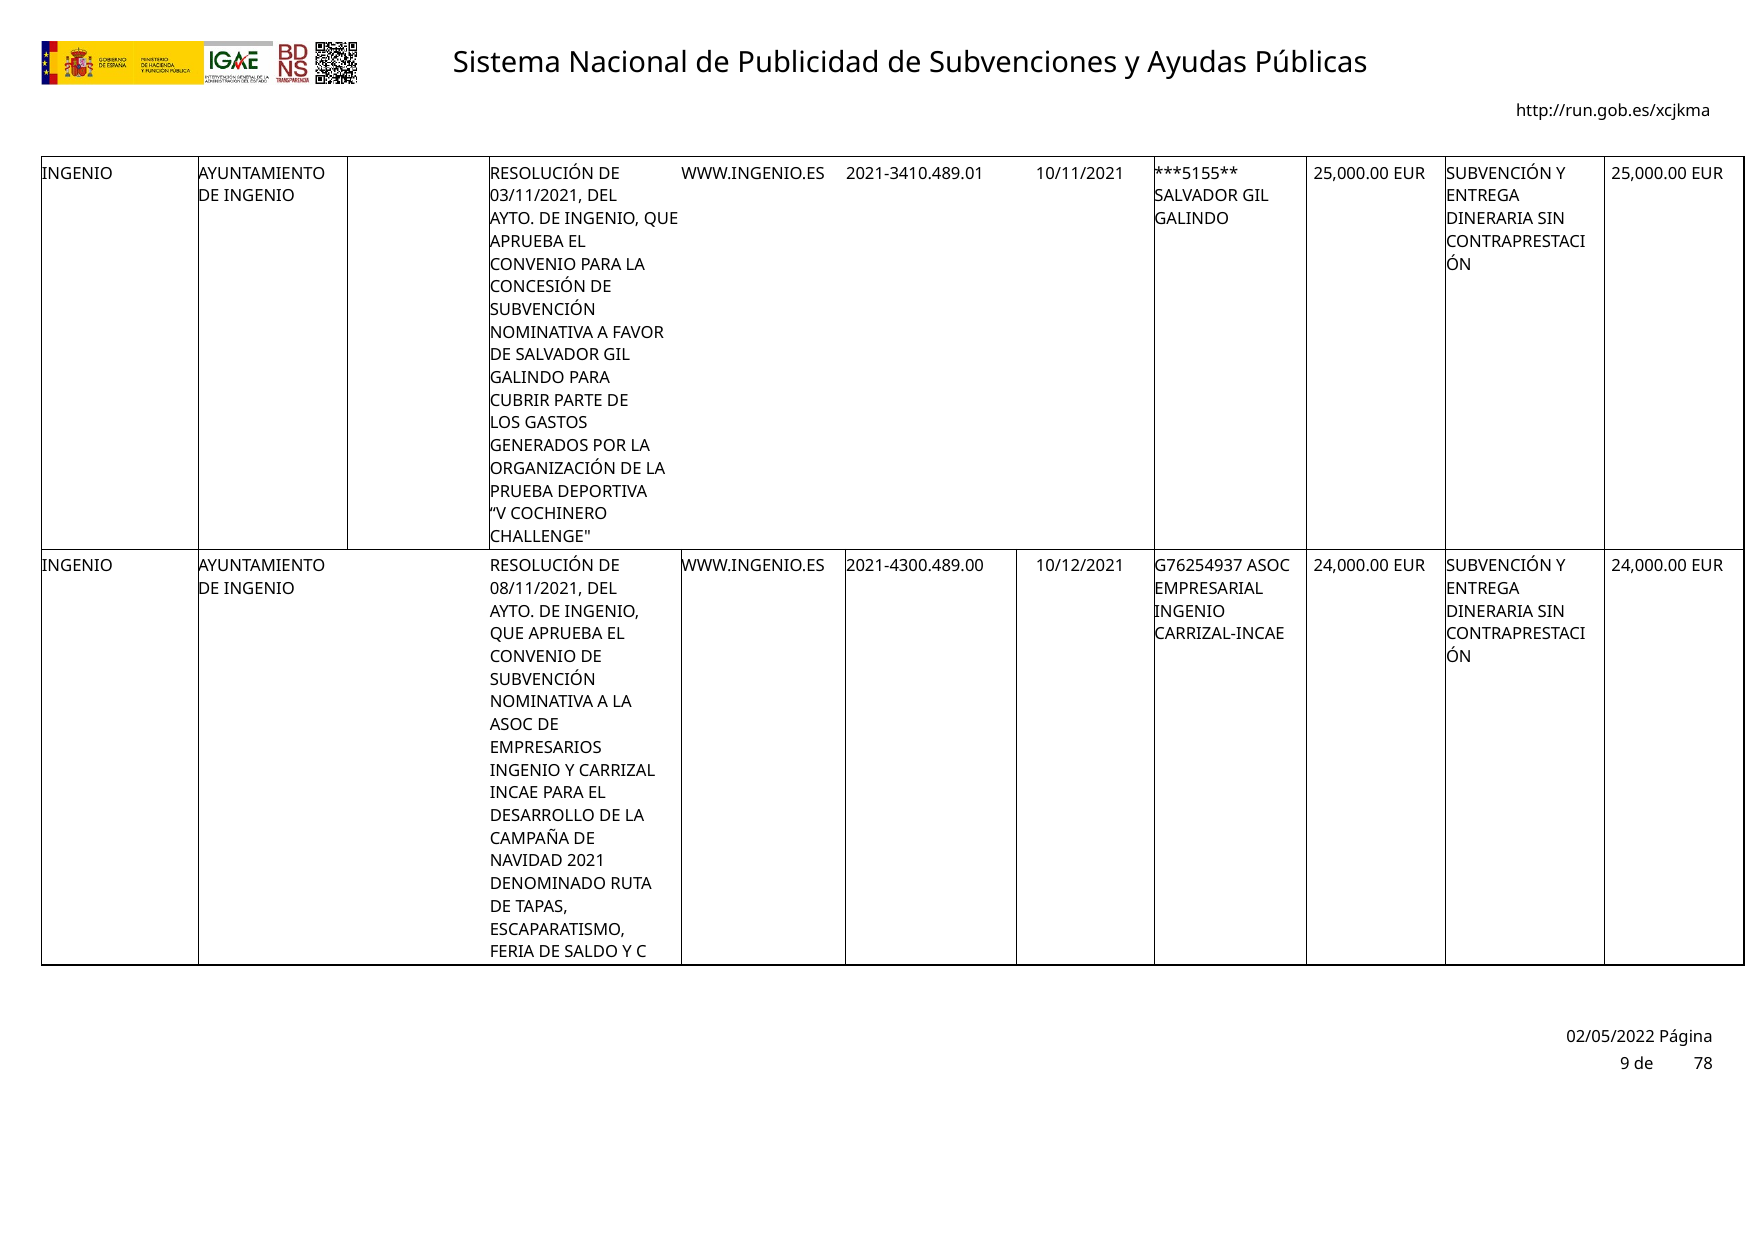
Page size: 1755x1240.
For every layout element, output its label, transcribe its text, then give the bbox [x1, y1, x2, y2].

table_cell RESOLUCIÓN DE 08/11/2021, DEL AYTO. DE INGENIO, QUE APRUEBA EL CONVENIO DE SUBVENCIÓN NOMINATIVA A LA ASOC DE EMPRESARIOS INGENIO Y CARRIZAL INCAE PARA EL DESARROLLO DE LA CAMPAÑA DE NAVIDAD 2021 DENOMINADO RUTA DE TAPAS, ESCAPARATISMO, FERIA DE SALDO Y C [490, 550, 681, 964]
table_cell 10/11/2021 [1017, 157, 1154, 549]
table_cell WWW.INGENIO.ES [682, 550, 845, 964]
table_cell SUBVENCIÓN Y ENTREGA DINERARIA SIN CONTRAPRESTACI ÓN [1446, 157, 1604, 549]
table_cell AYUNTAMIENTO DE INGENIO [199, 550, 348, 964]
table_cell 24,000.00 EUR [1307, 550, 1445, 964]
table_cell SUBVENCIÓN Y ENTREGA DINERARIA SIN CONTRAPRESTACI ÓN [1446, 550, 1604, 964]
table_cell [348, 550, 489, 964]
table_cell AYUNTAMIENTO DE INGENIO [199, 157, 347, 549]
table_cell 10/12/2021 [1017, 550, 1154, 964]
table_cell ***5155** SALVADOR GIL GALINDO [1155, 157, 1306, 549]
table_cell 25,000.00 EUR [1605, 157, 1743, 549]
table_cell G76254937 ASOC EMPRESARIAL INGENIO CARRIZAL-INCAE [1155, 550, 1306, 964]
table_cell INGENIO [42, 550, 198, 964]
table_cell [348, 157, 489, 549]
table_cell 25,000.00 EUR [1307, 157, 1445, 549]
table_cell 2021-3410.489.01 [846, 157, 1017, 549]
table_cell 24,000.00 EUR [1605, 550, 1743, 964]
table_cell WWW.INGENIO.ES [681, 157, 846, 549]
table_cell INGENIO [42, 157, 198, 549]
table_cell RESOLUCIÓN DE 03/11/2021, DEL AYTO. DE INGENIO, QUE APRUEBA EL CONVENIO PARA LA CONCESIÓN DE SUBVENCIÓN NOMINATIVA A FAVOR DE SALVADOR GIL GALINDO PARA CUBRIR PARTE DE LOS GASTOS GENERADOS POR LA ORGANIZACIÓN DE LA PRUEBA DEPORTIVA “V COCHINERO CHALLENGE" [490, 157, 681, 549]
table_cell 2021-4300.489.00 [846, 550, 1016, 964]
